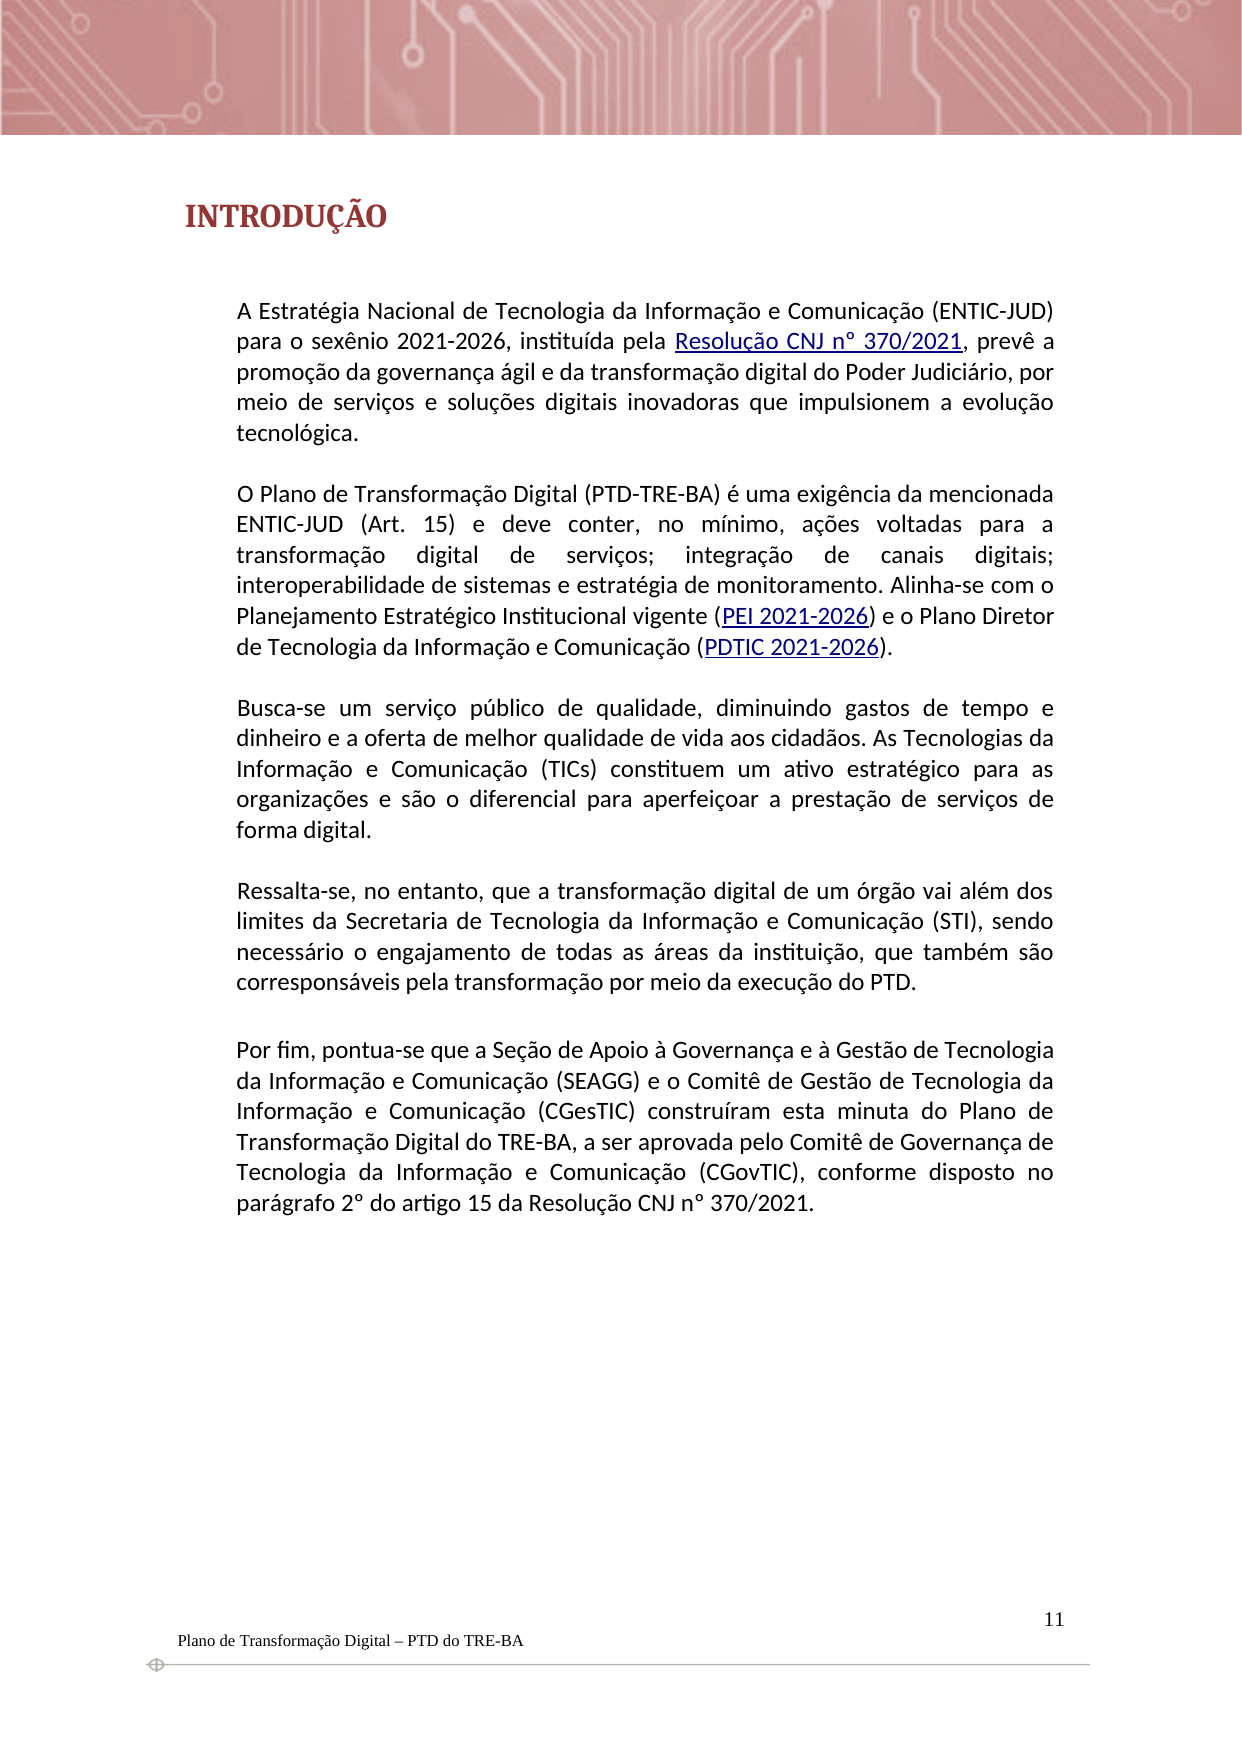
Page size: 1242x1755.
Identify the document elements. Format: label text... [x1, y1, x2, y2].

subtitle INTRODUÇÃO [177, 197, 1064, 236]
text Por fim, pontua-se que a Seção de Apoio à Governança e à Gestão de Tecnologia da Informação e Comunicação (SEAGG) e o Comitê de Gestão de Tecnologia da Informação e Comunicação (CGesTIC) construíram esta minuta do Plano de Transformação Digital do TRE-BA, a ser aprovada pelo Comitê de Governança de Tecnologia da Informação e Comunicação (CGovTIC), conforme disposto no parágrafo 2º do artigo 15 da Resolução CNJ nº 370/2021. [236, 1034, 1055, 1218]
text Ressalta-se, no entanto, que a transformação digital de um órgão vai além dos limites da Secretaria de Tecnologia da Informação e Comunicação (STI), sendo necessário o engajamento de todas as áreas da instituição, que também são corresponsáveis pela transformação por meio da execução do PTD. [236, 875, 1055, 997]
picture [0, 0, 1242, 135]
picture [146, 1658, 1090, 1672]
text O Plano de Transformação Digital (PTD-TRE-BA) é uma exigência da mencionada ENTIC-JUD (Art. 15) e deve conter, no mínimo, ações voltadas para a transformação digital de serviços; integração de canais digitais; interoperabilidade de sistemas e estratégia de monitoramento. Alinha-se com o Planejamento Estratégico Institucional vigente (PEI 2021-2026) e o Plano Diretor de Tecnologia da Informação e Comunicação (PDTIC 2021-2026). [236, 478, 1055, 661]
text A Estratégia Nacional de Tecnologia da Informação e Comunicação (ENTIC-JUD) para o sexênio 2021-2026, instituída pela Resolução CNJ nº 370/2021, prevê a promoção da governança ágil e da transformação digital do Poder Judiciário, por meio de serviços e soluções digitais inovadoras que impulsionem a evolução tecnológica. [236, 295, 1055, 448]
text Busca-se um serviço público de qualidade, diminuindo gastos de tempo e dinheiro e a oferta de melhor qualidade de vida aos cidadãos. As Tecnologias da Informação e Comunicação (TICs) constituem um ativo estratégico para as organizações e são o diferencial para aperfeiçoar a prestação de serviços de forma digital. [236, 692, 1055, 844]
